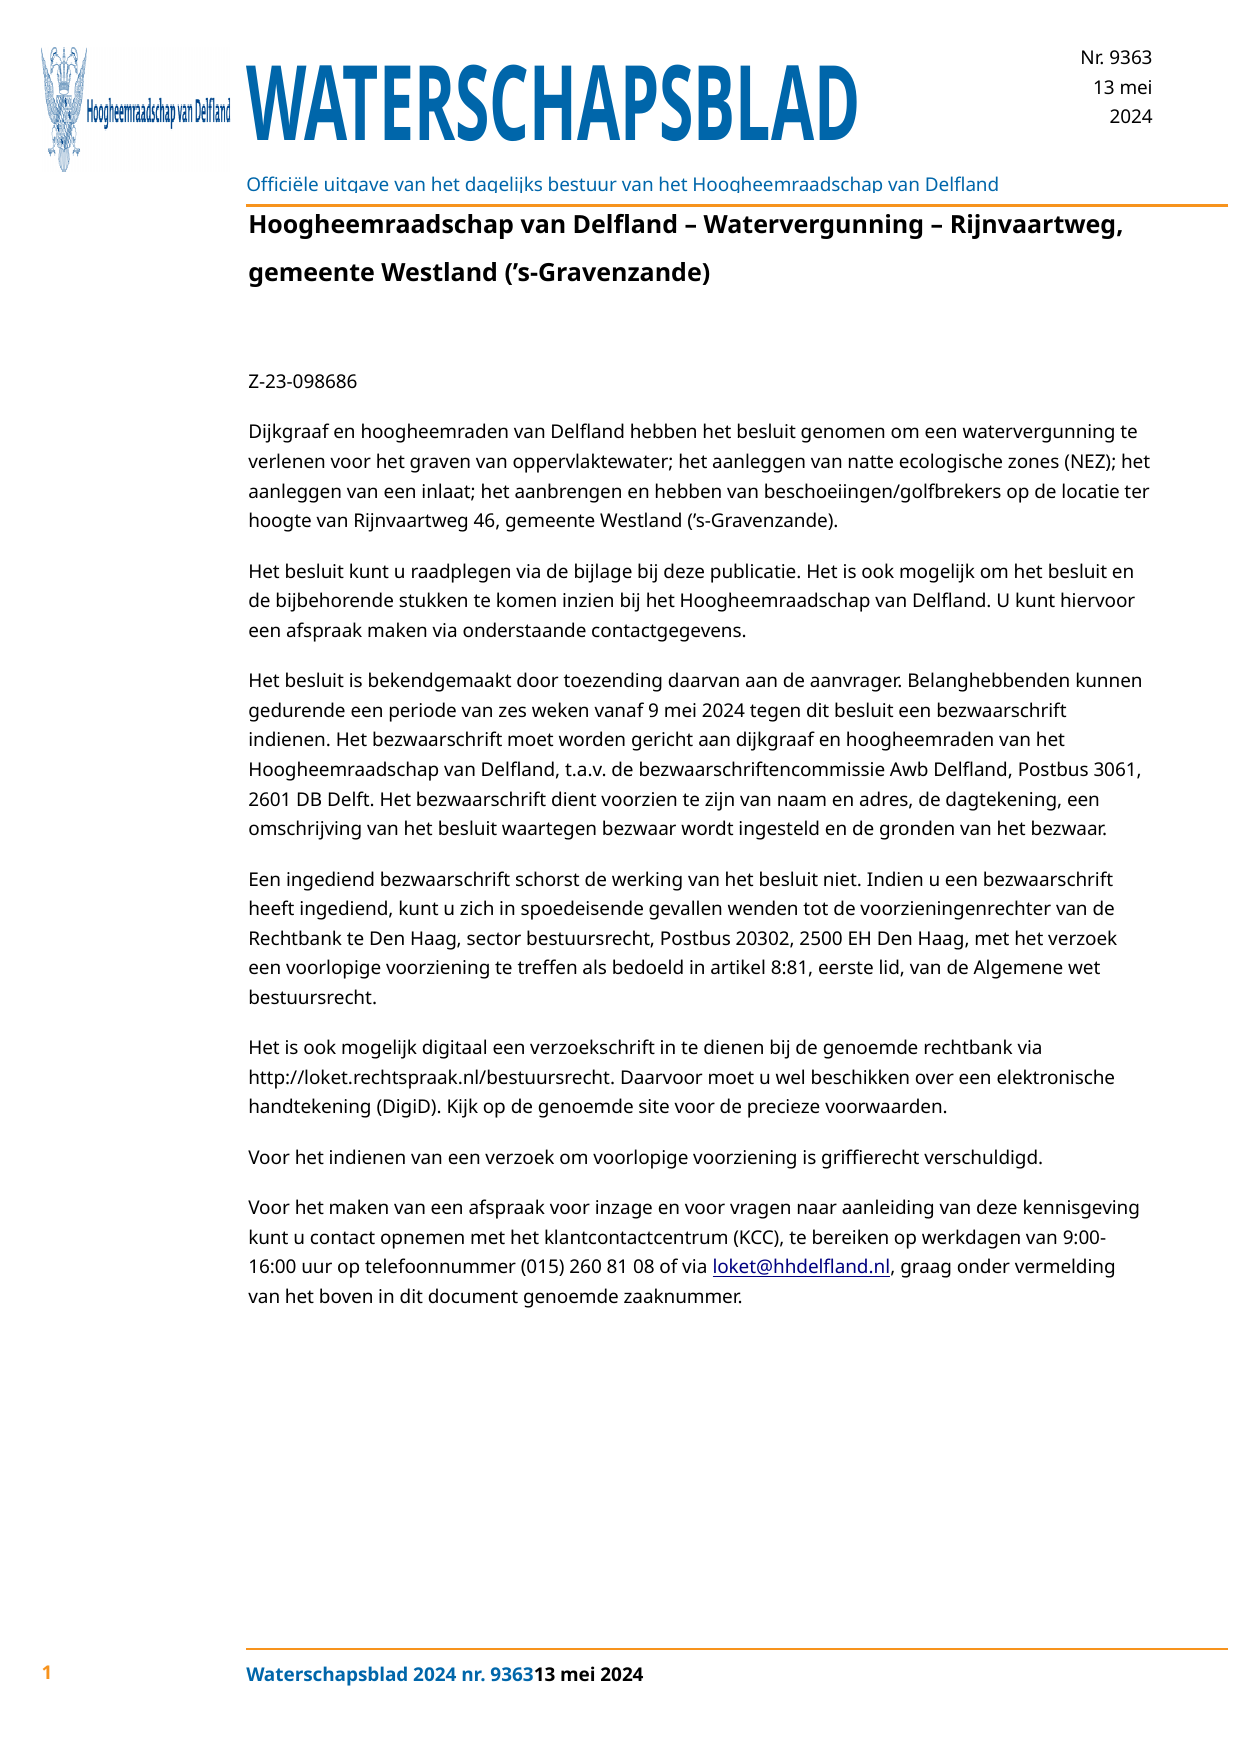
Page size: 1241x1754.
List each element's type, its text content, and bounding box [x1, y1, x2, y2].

text Hoogheemraadschap van Delfland – Watervergunning – Rijnvaartweg, gemeente Westland (’s-Gravenzande) [248, 207, 1152, 288]
text Voor het indienen van een verzoek om voorlopige voorziening is griffierecht verschuldigd. [248, 1144, 1152, 1170]
text Het is ook mogelijk digitaal een verzoekschrift in te dienen bij de genoemde rechtbank via http://loket.rechtspraak.nl/bestuursrecht. Daarvoor moet u wel beschikken over een elektronische handtekening (DigiD). Kijk op de genoemde site voor de precieze voorwaarden. [248, 1034, 1152, 1119]
text Z-23-098686 [248, 368, 1152, 394]
text Het besluit is bekendgemaakt door toezending daarvan aan de aanvrager. Belanghebbenden kunnen gedurende een periode van zes weken vanaf 9 mei 2024 tegen dit besluit een bezwaarschrift indienen. Het bezwaarschrift moet worden gericht aan dijkgraaf en hoogheemraden van het Hoogheemraadschap van Delfland, t.a.v. de bezwaarschriftencommissie Awb Delfland, Postbus 3061, 2601 DB Delft. Het bezwaarschrift dient voorzien te zijn van naam en adres, de dagtekening, een omschrijving van het besluit waartegen bezwaar wordt ingesteld en de gronden van het bezwaar. [248, 667, 1152, 841]
text Dijkgraaf en hoogheemraden van Delfland hebben het besluit genomen om een watervergunning te verlenen voor het graven van oppervlaktewater; het aanleggen van natte ecologische zones (NEZ); het aanleggen van een inlaat; het aanbrengen en hebben van beschoeiingen/golfbrekers op de locatie ter hoogte van Rijnvaartweg 46, gemeente Westland (’s-Gravenzande). [248, 419, 1152, 533]
text Voor het maken van een afspraak voor inzage en voor vragen naar aanleiding van deze kennisgeving kunt u contact opnemen met het klantcontactcentrum (KCC), te bereiken op werkdagen van 9:00-16:00 uur op telefoonnummer (015) 260 81 08 of via loket@hhdelfland.nl, graag onder vermelding van het boven in dit document genoemde zaaknummer. [248, 1194, 1152, 1309]
picture [41, 47, 231, 172]
text Een ingediend bezwaarschrift schorst de werking van het besluit niet. Indien u een bezwaarschrift heeft ingediend, kunt u zich in spoedeisende gevallen wenden tot de voorzieningenrechter van de Rechtbank te Den Haag, sector bestuursrecht, Postbus 20302, 2500 EH Den Haag, met het verzoek een voorlopige voorziening te treffen als bedoeld in artikel 8:81, eerste lid, van de Algemene wet bestuursrecht. [248, 866, 1152, 1010]
text Het besluit kunt u raadplegen via de bijlage bij deze publicatie. Het is ook mogelijk om het besluit en de bijbehorende stukken te komen inzien bij het Hoogheemraadschap van Delfland. U kunt hiervoor een afspraak maken via onderstaande contactgegevens. [248, 558, 1152, 643]
